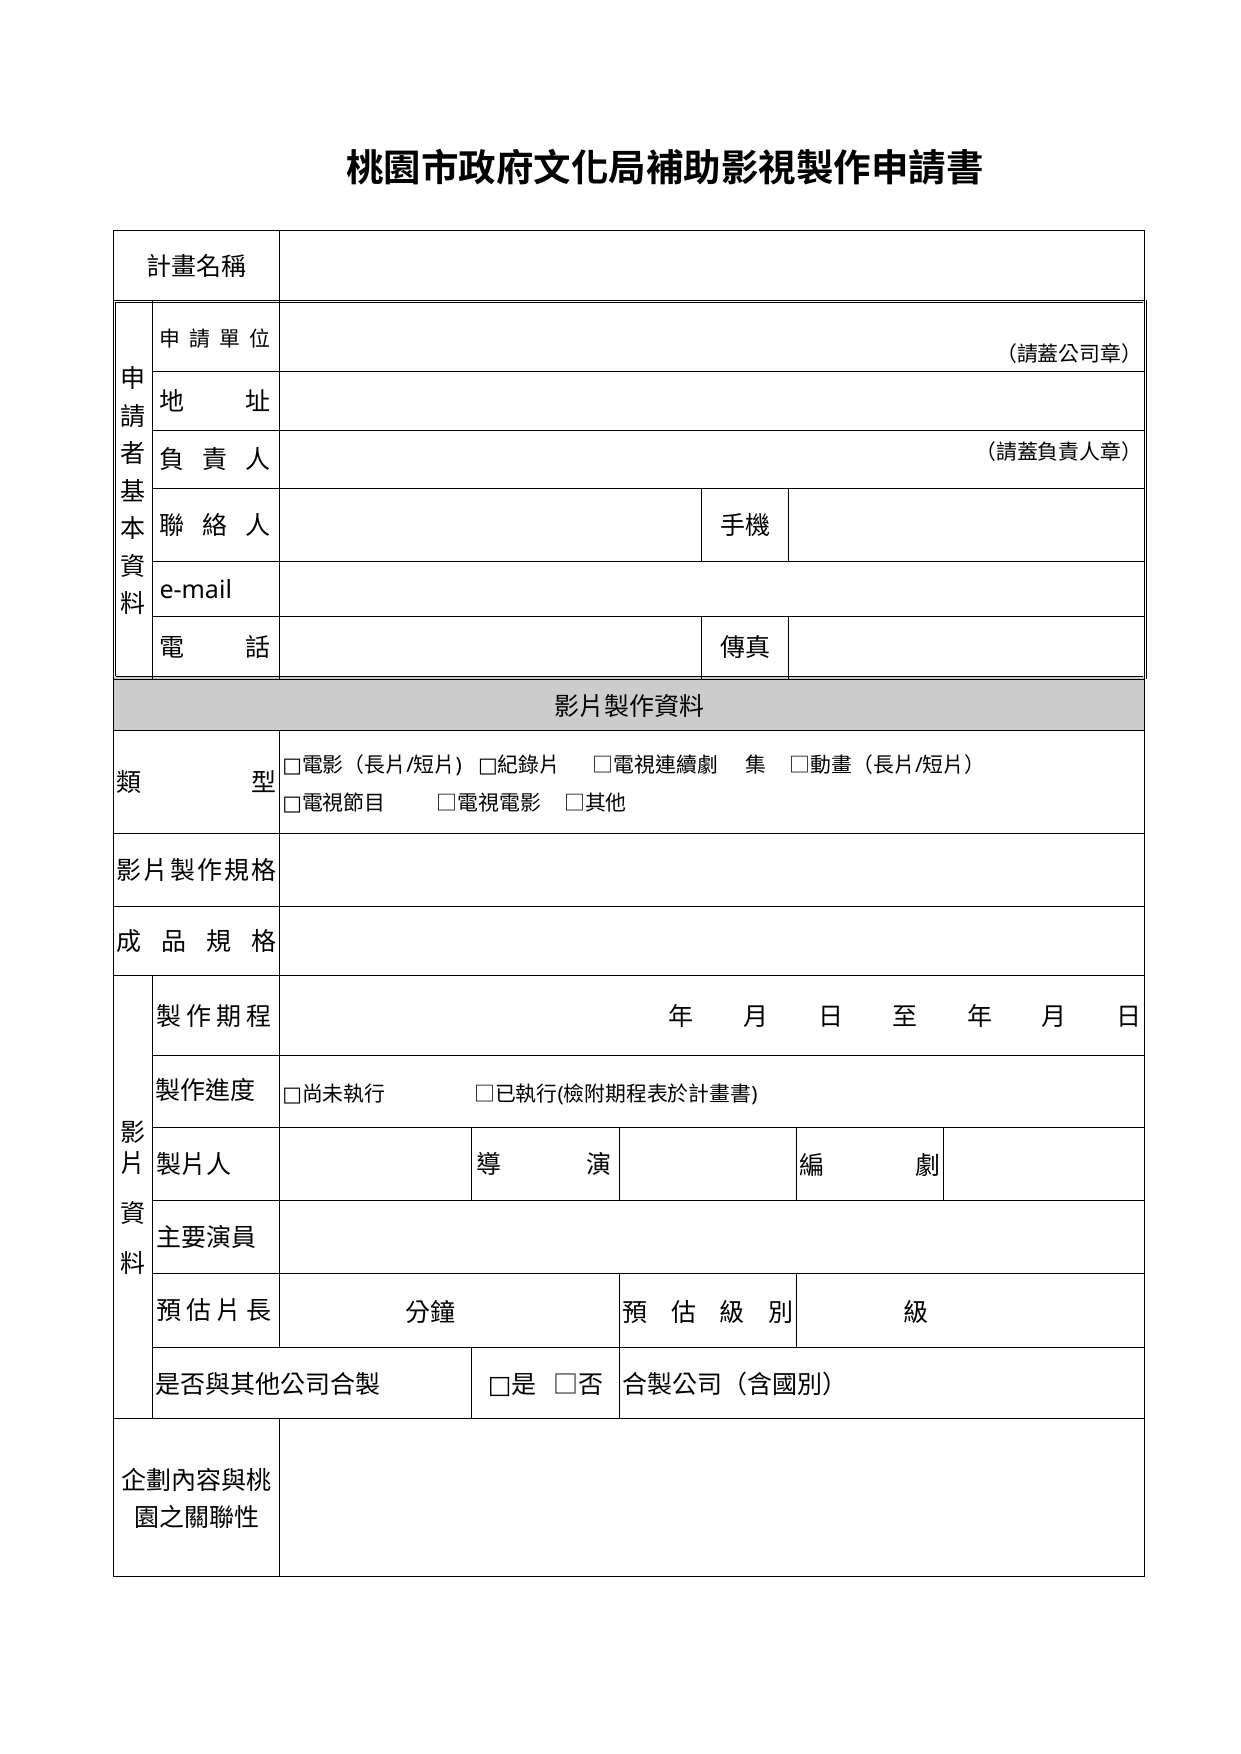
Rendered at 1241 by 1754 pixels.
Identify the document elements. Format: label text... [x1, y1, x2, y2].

table_cell 負責人 [153, 431, 279, 487]
table_header 計畫名稱 [114, 231, 279, 300]
table_cell 傳真 [702, 617, 788, 676]
table_header [280, 231, 1144, 300]
table_cell [280, 562, 1144, 616]
table_cell e-mail [153, 562, 279, 616]
table_cell 申請者基本資料 [116, 303, 152, 676]
table_cell [789, 617, 1144, 676]
table_cell 合製公司（含國別） [620, 1348, 1144, 1418]
table_cell 影片製作規格 [114, 834, 279, 906]
table_cell 地址 [153, 372, 279, 429]
table_cell [280, 489, 701, 561]
table_cell 製片人 [153, 1128, 279, 1200]
table_cell 編劇 [797, 1128, 943, 1200]
table_cell [280, 907, 1144, 975]
table_cell 年月日至年月日 [280, 976, 1144, 1054]
table_cell 製作進度 [153, 1056, 279, 1127]
table_cell 預估片長 [153, 1274, 279, 1347]
table_cell 類型 [114, 731, 279, 833]
table_cell 影片製作資料 [114, 680, 1144, 730]
table_cell 影片 資 料 [114, 976, 152, 1418]
table_cell 級 [797, 1274, 1144, 1347]
table_cell （請蓋負責人章） [280, 431, 1144, 487]
table_cell 聯絡人 [153, 489, 279, 561]
table_cell 主要演員 [153, 1201, 279, 1273]
table_cell [620, 1128, 796, 1200]
table_cell □電影（長片/短片) □紀錄片 □電視連續劇 集 □動畫（長片/短片） □電視節目 □電視電影 □其他 [280, 731, 1144, 833]
table_cell [944, 1128, 1144, 1200]
table_cell [280, 834, 1144, 906]
table_cell 預估級別 [620, 1274, 796, 1347]
table_cell 手機 [702, 489, 788, 561]
table_cell [280, 1201, 1144, 1273]
text 桃園市政府文化局補助影視製作申請書 [236, 138, 1093, 193]
table_cell 成品規格 [114, 907, 279, 975]
table_cell 電話 [153, 617, 279, 676]
table_cell 企劃內容與桃園之關聯性 [114, 1419, 279, 1576]
table_cell □是 □否 [472, 1348, 619, 1418]
table_cell □尚未執行 □已執行(檢附期程表於計畫書) [280, 1056, 1144, 1127]
table_cell [280, 1419, 1144, 1576]
table_cell [280, 1128, 471, 1200]
table_cell 申請單位 [153, 303, 279, 371]
table_cell [789, 489, 1144, 561]
table_cell 分鐘 [280, 1274, 619, 1347]
table_cell [280, 617, 701, 676]
table_cell 導演 [472, 1128, 619, 1200]
table_cell 製作期程 [153, 976, 279, 1054]
table_cell 是否與其他公司合製 [153, 1348, 471, 1418]
table_cell [280, 372, 1144, 429]
table_cell （請蓋公司章） [280, 301, 1144, 371]
